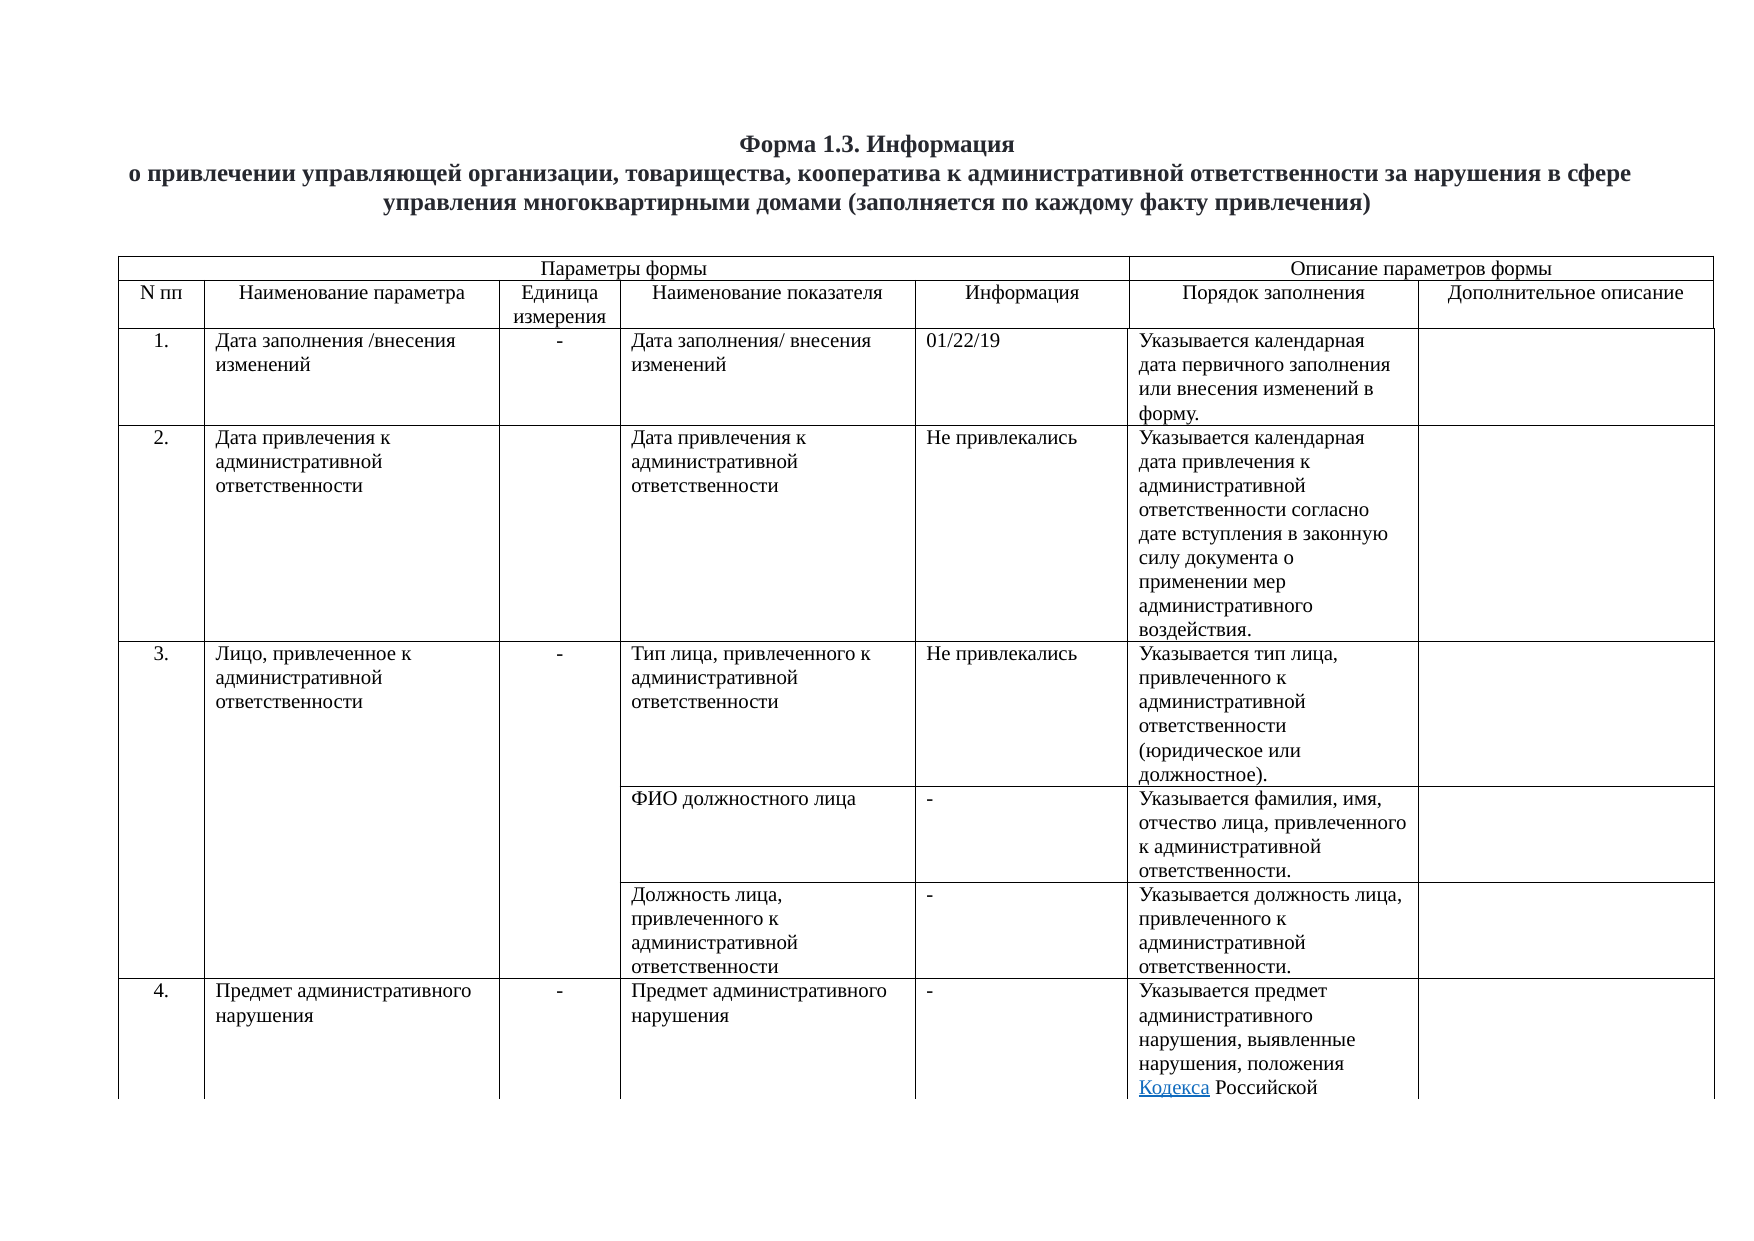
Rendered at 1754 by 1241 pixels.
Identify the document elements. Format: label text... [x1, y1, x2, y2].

table_cell Не привлекались [916, 642, 1127, 786]
table_cell [1419, 787, 1714, 882]
table_cell 4. [119, 979, 204, 1099]
table_header Дата заполнения /внесения изменений [205, 329, 499, 424]
table_cell - [916, 979, 1127, 1099]
table_header Дата заполнения/ внесения изменений [621, 329, 915, 424]
table_cell Должность лица, привлеченного к административной ответственности [621, 883, 915, 978]
table_cell [1419, 426, 1714, 641]
table_header 22.01.19 [916, 329, 1127, 424]
table_cell [1419, 883, 1714, 978]
table_cell N пп [119, 281, 204, 328]
table_cell Предмет административного нарушения [621, 979, 915, 1099]
table_cell [1419, 642, 1714, 786]
table_cell [205, 786, 499, 882]
table_header - [500, 329, 620, 424]
table_cell - [500, 642, 620, 786]
table_cell [205, 882, 499, 978]
table_cell Порядок заполнения [1130, 281, 1418, 328]
text Форма 1.3. Информация о привлечении управляющей организации, товарищества, кооператива к административной ответственности за нарушения в сфере управления многоквартирными домами (заполняется по каждому факту привлечения) [118, 129, 1636, 216]
table_cell 3. [119, 642, 204, 786]
table_cell Указывается календарная дата привлечения к административной ответственности согласно дате вступления в законную силу документа о применении мер административного воздействия. [1128, 426, 1418, 641]
table_cell - [916, 883, 1127, 978]
table_cell Дополнительное описание [1419, 281, 1713, 328]
table_header Описание параметров формы [1130, 257, 1713, 280]
table_cell Лицо, привлеченное к административной ответственности [205, 642, 499, 786]
table_cell Указывается фамилия, имя, отчество лица, привлеченного к административной ответственности. [1128, 787, 1418, 882]
table_header Параметры формы [119, 257, 1129, 280]
table_cell - [500, 979, 620, 1099]
table_cell Указывается должность лица, привлеченного к административной ответственности. [1128, 883, 1418, 978]
table_cell Информация [916, 281, 1129, 328]
table_cell Указывается предмет административного нарушения, выявленные нарушения, положения Кодекса Российской [1128, 979, 1418, 1099]
table_cell [500, 882, 620, 978]
table_header [1419, 329, 1714, 424]
table_header 1. [119, 329, 204, 424]
table_cell [500, 426, 620, 641]
table_cell [119, 786, 204, 882]
table_cell [500, 786, 620, 882]
table_cell [119, 882, 204, 978]
table_cell 2. [119, 426, 204, 641]
table_cell Дата привлечения к административной ответственности [205, 426, 499, 641]
table_cell - [916, 787, 1127, 882]
table_cell Единица измерения [500, 281, 620, 328]
table_cell Дата привлечения к административной ответственности [621, 426, 915, 641]
table_cell Предмет административного нарушения [205, 979, 499, 1099]
table_header Указывается календарная дата первичного заполнения или внесения изменений в форму. [1128, 329, 1418, 424]
table_cell Не привлекались [916, 426, 1127, 641]
table_cell [1419, 979, 1714, 1099]
table_cell Наименование параметра [205, 281, 499, 328]
table_cell Указывается тип лица, привлеченного к административной ответственности (юридическое или должностное). [1128, 642, 1418, 786]
table_cell ФИО должностного лица [621, 787, 915, 882]
table_cell Наименование показателя [621, 281, 915, 328]
table_cell Тип лица, привлеченного к административной ответственности [621, 642, 915, 786]
